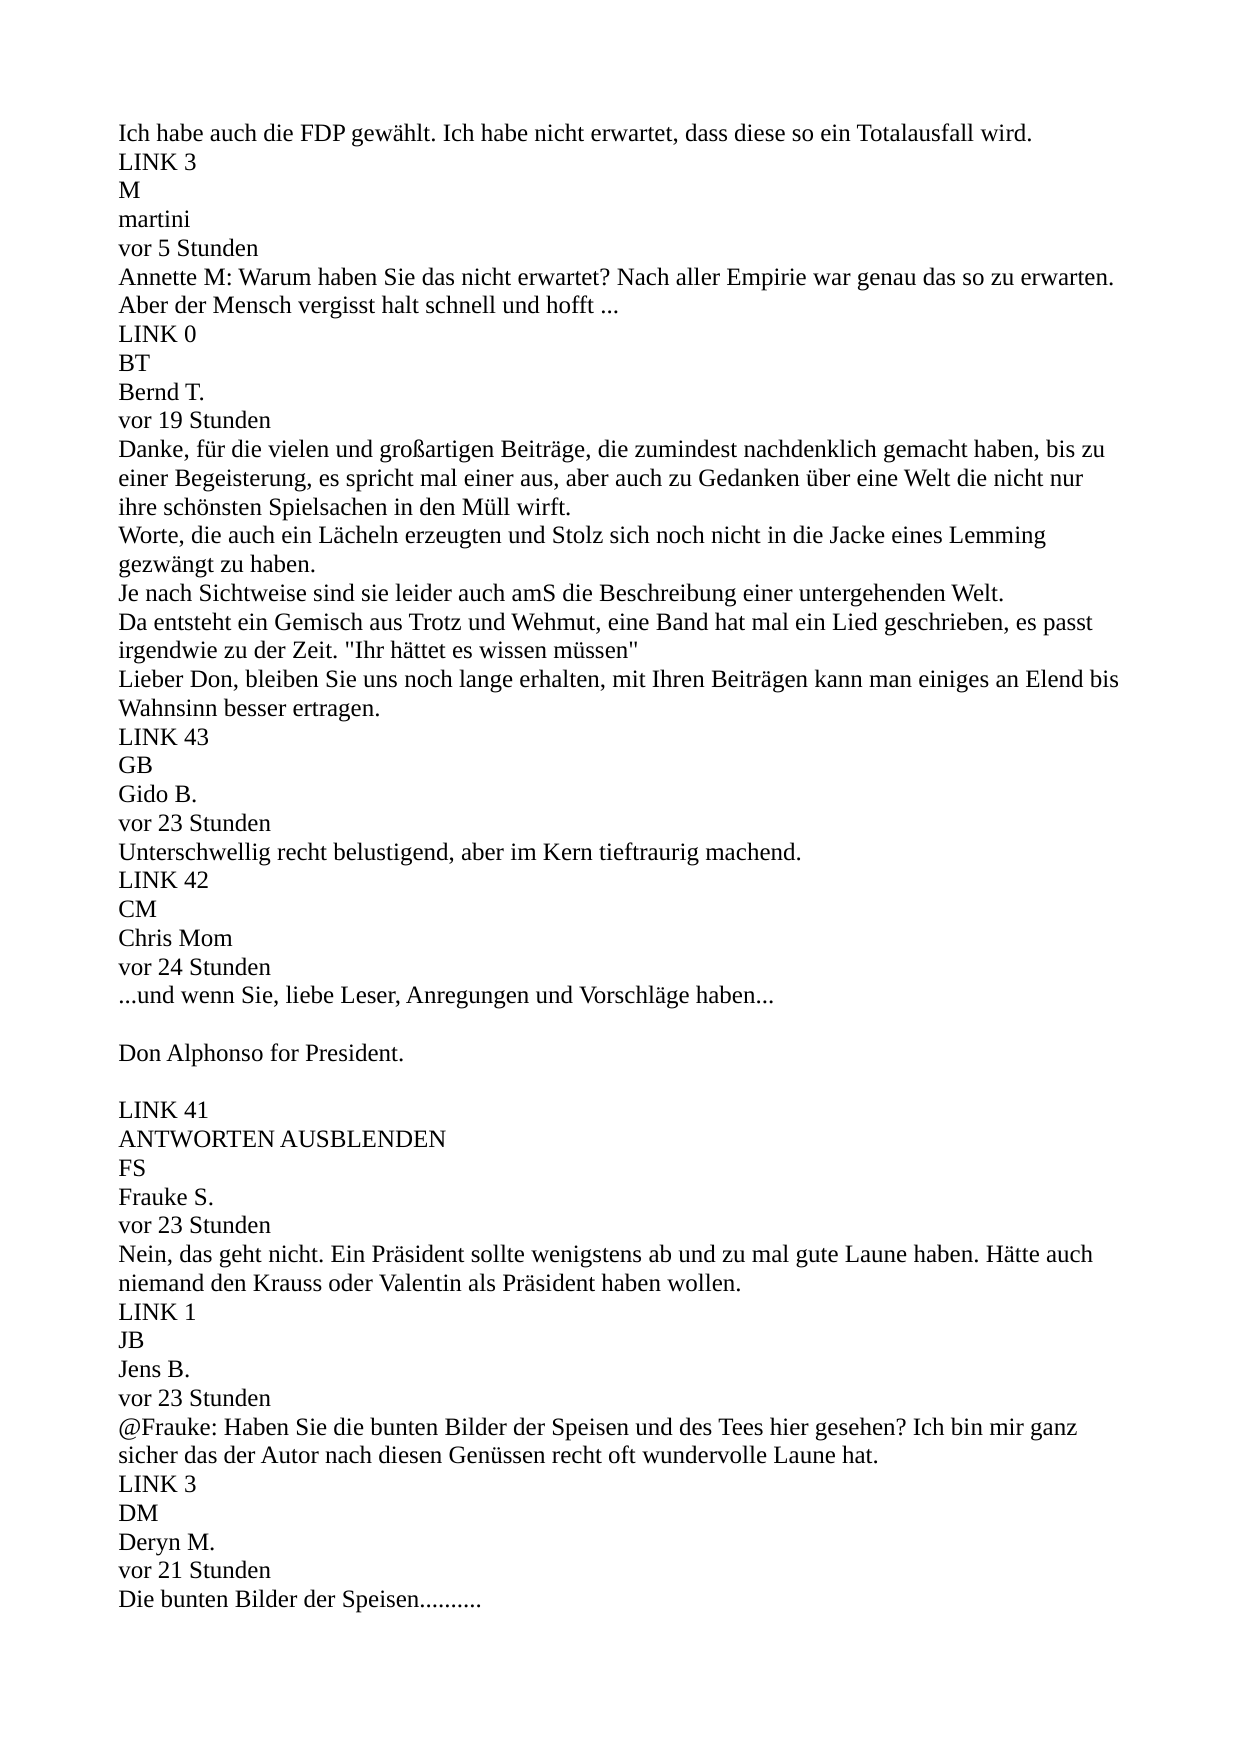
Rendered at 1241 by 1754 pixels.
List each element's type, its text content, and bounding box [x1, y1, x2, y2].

text Unterschwellig recht belustigend, aber im Kern tieftraurig machend. [118, 837, 1122, 866]
text GB [118, 751, 1122, 779]
text Don Alphonso for President. [118, 1038, 1122, 1067]
text @Frauke: Haben Sie die bunten Bilder der Speisen und des Tees hier gesehen? Ich bin mir ganz sicher das der Autor nach diesen Genüssen recht oft wundervolle Laune hat. [118, 1412, 1122, 1469]
text Lieber Don, bleiben Sie uns noch lange erhalten, mit Ihren Beiträgen kann man einiges an Elend bis Wahnsinn besser ertragen. [118, 664, 1122, 722]
text ...und wenn Sie, liebe Leser, Anregungen und Vorschläge haben... [118, 981, 1122, 1009]
text Jens B. [118, 1354, 1122, 1383]
text Die bunten Bilder der Speisen.......... [118, 1584, 1122, 1613]
text Bernd T. [118, 377, 1122, 406]
text DM [118, 1498, 1122, 1527]
text vor 23 Stunden [118, 808, 1122, 837]
text CM [118, 894, 1122, 923]
text M [118, 176, 1122, 204]
text FS [118, 1153, 1122, 1182]
text vor 24 Stunden [118, 952, 1122, 981]
text LINK 42 [118, 866, 1122, 894]
text LINK 3 [118, 1469, 1122, 1498]
text vor 23 Stunden [118, 1211, 1122, 1239]
text JB [118, 1326, 1122, 1354]
text Da entsteht ein Gemisch aus Trotz und Wehmut, eine Band hat mal ein Lied geschrieben, es passt irgendwie zu der Zeit. "Ihr hättet es wissen müssen" [118, 607, 1122, 664]
text vor 23 Stunden [118, 1383, 1122, 1412]
text BT [118, 348, 1122, 377]
text vor 21 Stunden [118, 1556, 1122, 1584]
text Danke, für die vielen und großartigen Beiträge, die zumindest nachdenklich gemacht haben, bis zu einer Begeisterung, es spricht mal einer aus, aber auch zu Gedanken über eine Welt die nicht nur ihre schönsten Spielsachen in den Müll wirft. [118, 434, 1122, 521]
text Frauke S. [118, 1182, 1122, 1211]
text Deryn M. [118, 1527, 1122, 1556]
text LINK 43 [118, 722, 1122, 751]
text martini [118, 204, 1122, 233]
text vor 5 Stunden [118, 233, 1122, 262]
text Nein, das geht nicht. Ein Präsident sollte wenigstens ab und zu mal gute Laune haben. Hätte auch niemand den Krauss oder Valentin als Präsident haben wollen. [118, 1239, 1122, 1297]
text Annette M: Warum haben Sie das nicht erwartet? Nach aller Empirie war genau das so zu erwarten. Aber der Mensch vergisst halt schnell und hofft ... [118, 262, 1122, 319]
text Chris Mom [118, 923, 1122, 952]
text LINK 41 [118, 1096, 1122, 1124]
text ANTWORTEN AUSBLENDEN [118, 1124, 1122, 1153]
text Je nach Sichtweise sind sie leider auch amS die Beschreibung einer untergehenden Welt. [118, 578, 1122, 607]
text LINK 1 [118, 1297, 1122, 1326]
text Ich habe auch die FDP gewählt. Ich habe nicht erwartet, dass diese so ein Totalausfall wird. [118, 118, 1122, 147]
text LINK 0 [118, 319, 1122, 348]
text LINK 3 [118, 147, 1122, 176]
text Worte, die auch ein Lächeln erzeugten und Stolz sich noch nicht in die Jacke eines Lemming gezwängt zu haben. [118, 521, 1122, 578]
text vor 19 Stunden [118, 406, 1122, 434]
text Gido B. [118, 779, 1122, 808]
